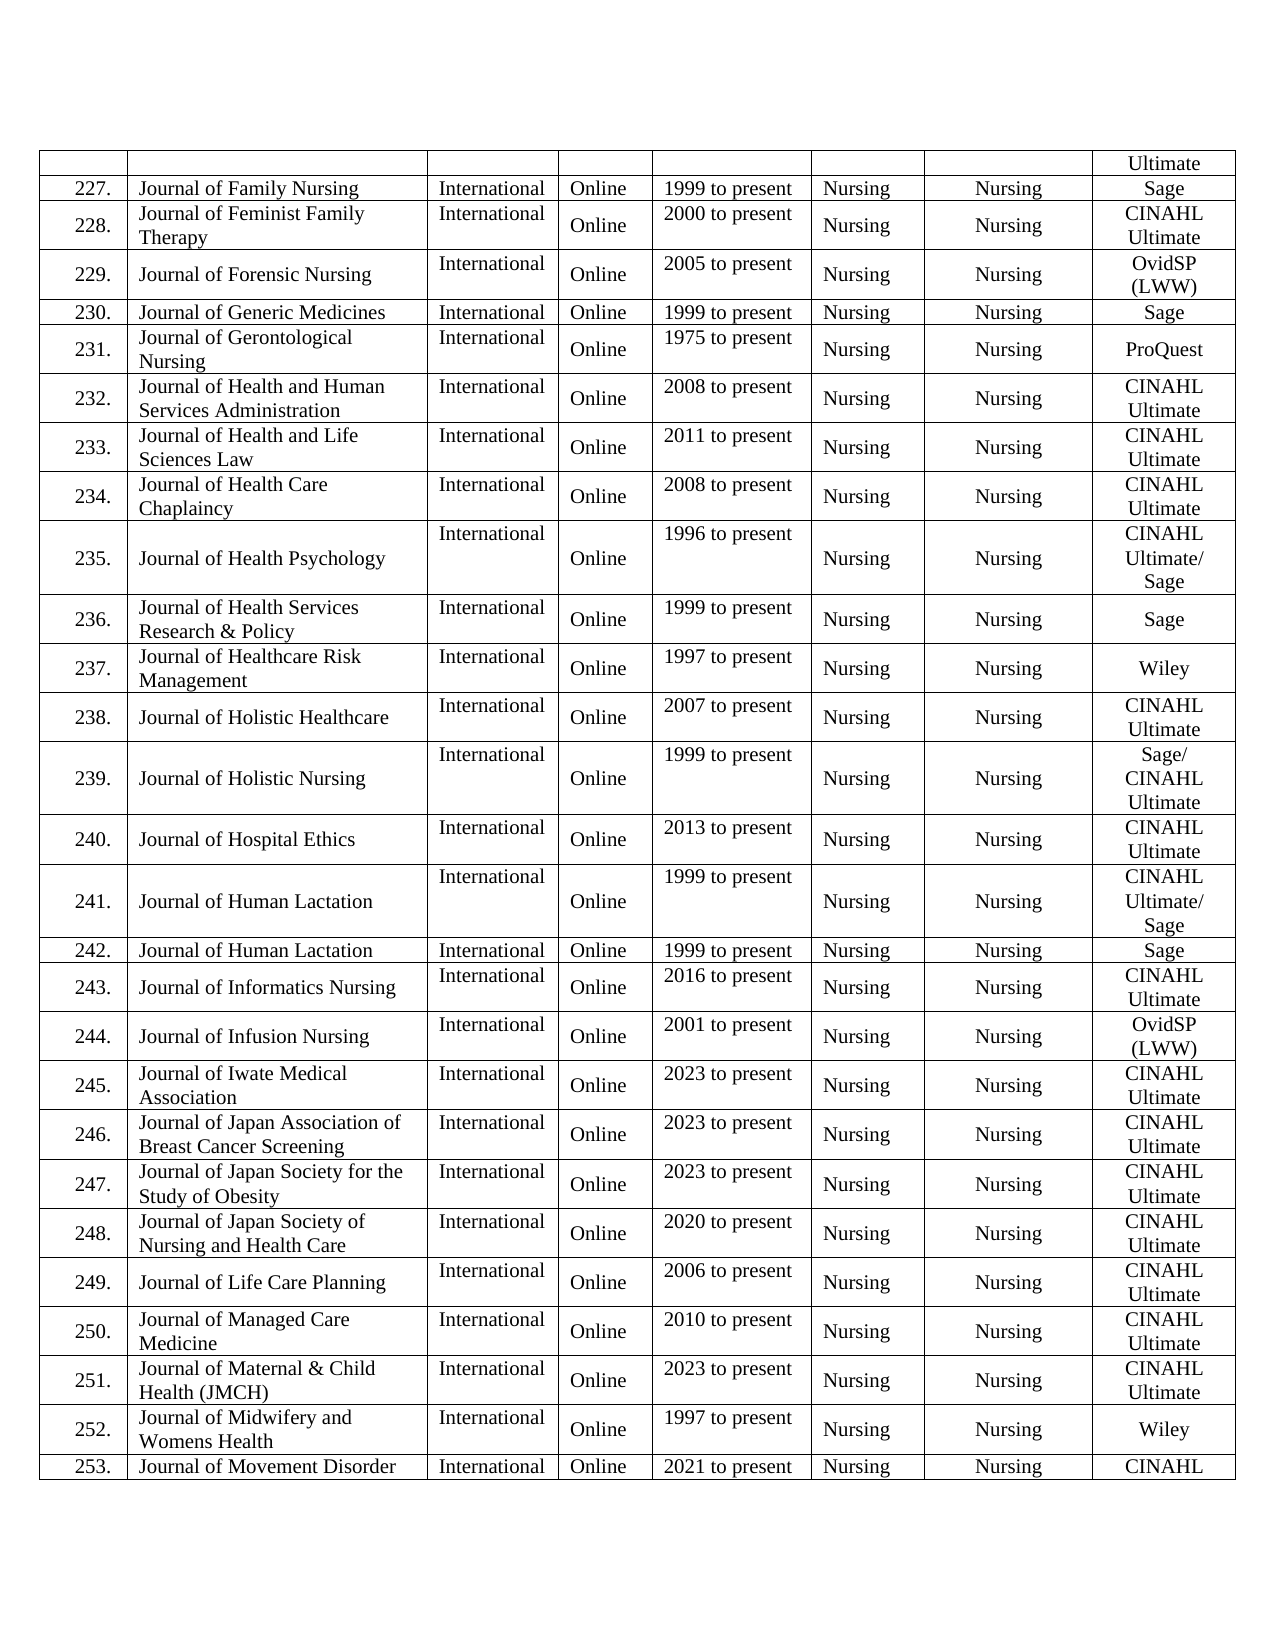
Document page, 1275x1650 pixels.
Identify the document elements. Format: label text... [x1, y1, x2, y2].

table_cell 2001 to present [653, 1012, 811, 1060]
table_cell CINAHL Ultimate [1093, 201, 1235, 249]
table_cell CINAHL Ultimate [1093, 1209, 1235, 1257]
table_cell Wiley [1093, 644, 1235, 692]
table_cell Journal of Human Lactation [128, 938, 427, 962]
table_cell Online [559, 815, 652, 863]
table_cell Sage [1093, 176, 1235, 200]
table_cell 2010 to present [653, 1307, 811, 1355]
table_cell [40, 1455, 127, 1478]
table_cell OvidSP (LWW) [1093, 1012, 1235, 1060]
table_cell CINAHL Ultimate [1093, 1110, 1235, 1158]
table_cell 1996 to present [653, 521, 811, 593]
table_cell Online [559, 325, 652, 373]
table_cell Online [559, 693, 652, 741]
table_cell Online [559, 250, 652, 298]
table_cell 2008 to present [653, 374, 811, 422]
table_cell Journal of Informatics Nursing [128, 963, 427, 1011]
table_cell [40, 1061, 127, 1109]
table_cell 1999 to present [653, 176, 811, 200]
table_cell Journal of Movement Disorder [128, 1455, 427, 1478]
table_cell Nursing [812, 472, 924, 520]
table_cell Online [559, 1160, 652, 1208]
table_cell 1999 to present [653, 938, 811, 962]
table_cell [40, 644, 127, 692]
table_cell 2007 to present [653, 693, 811, 741]
table_cell Journal of Holistic Nursing [128, 742, 427, 814]
table_cell Nursing [925, 963, 1092, 1011]
table_cell International [428, 1405, 558, 1453]
table_cell 1999 to present [653, 300, 811, 324]
table_cell Journal of Generic Medicines [128, 300, 427, 324]
table_cell Journal of Japan Society for the Study of Obesity [128, 1160, 427, 1208]
table_cell International [428, 938, 558, 962]
table_cell CINAHL Ultimate [1093, 963, 1235, 1011]
table_cell 1975 to present [653, 325, 811, 373]
table_cell Journal of Holistic Healthcare [128, 693, 427, 741]
table_cell [559, 151, 652, 175]
table_cell 2011 to present [653, 423, 811, 471]
table_cell 2008 to present [653, 472, 811, 520]
table_cell International [428, 1209, 558, 1257]
table_cell Journal of Human Lactation [128, 865, 427, 937]
table_cell International [428, 300, 558, 324]
table_cell Journal of Iwate Medical Association [128, 1061, 427, 1109]
table_cell International [428, 201, 558, 249]
table_cell Online [559, 865, 652, 937]
table_cell International [428, 1012, 558, 1060]
table_cell Nursing [812, 1012, 924, 1060]
table_cell Nursing [925, 325, 1092, 373]
table_cell Online [559, 963, 652, 1011]
table_cell Nursing [812, 865, 924, 937]
table_cell Nursing [812, 201, 924, 249]
table_cell Nursing [812, 1209, 924, 1257]
table_cell Online [559, 1307, 652, 1355]
table_cell International [428, 742, 558, 814]
table_cell Online [559, 644, 652, 692]
table_cell CINAHL Ultimate/ Sage [1093, 521, 1235, 593]
table_cell 2013 to present [653, 815, 811, 863]
table_cell 1999 to present [653, 742, 811, 814]
table_cell CINAHL [1093, 1455, 1235, 1478]
table_cell CINAHL Ultimate/ Sage [1093, 865, 1235, 937]
table_cell 1997 to present [653, 644, 811, 692]
table_cell Nursing [812, 815, 924, 863]
table_cell Nursing [812, 1160, 924, 1208]
table_cell [40, 423, 127, 471]
table_cell CINAHL Ultimate [1093, 374, 1235, 422]
table_cell Nursing [812, 176, 924, 200]
table_cell CINAHL Ultimate [1093, 1307, 1235, 1355]
table_cell 2016 to present [653, 963, 811, 1011]
table_cell Nursing [925, 1356, 1092, 1404]
table_cell Nursing [925, 472, 1092, 520]
table_cell Nursing [812, 1307, 924, 1355]
table_cell 2021 to present [653, 1455, 811, 1478]
table_cell Online [559, 1356, 652, 1404]
table_cell 2023 to present [653, 1356, 811, 1404]
table_cell [653, 151, 811, 175]
table_cell Nursing [812, 742, 924, 814]
table_cell Nursing [925, 1209, 1092, 1257]
table_cell 2023 to present [653, 1110, 811, 1158]
table_cell International [428, 1061, 558, 1109]
table_cell Online [559, 938, 652, 962]
table_cell Nursing [812, 1061, 924, 1109]
table_cell 2023 to present [653, 1160, 811, 1208]
table_cell Nursing [812, 644, 924, 692]
table_cell 2000 to present [653, 201, 811, 249]
table_cell Nursing [812, 595, 924, 643]
table_cell Nursing [812, 693, 924, 741]
table_cell Nursing [812, 938, 924, 962]
table_cell Journal of Health Services Research & Policy [128, 595, 427, 643]
table_cell International [428, 693, 558, 741]
table_cell Nursing [925, 1012, 1092, 1060]
table_cell International [428, 1160, 558, 1208]
table_cell [40, 250, 127, 298]
table_cell [40, 693, 127, 741]
table_cell [40, 938, 127, 962]
table_cell [812, 151, 924, 175]
table_cell Online [559, 423, 652, 471]
table_cell [40, 300, 127, 324]
table_cell [40, 325, 127, 373]
table_cell Journal of Feminist Family Therapy [128, 201, 427, 249]
table_cell Journal of Infusion Nursing [128, 1012, 427, 1060]
table_cell Nursing [925, 374, 1092, 422]
table_cell Nursing [925, 742, 1092, 814]
table_cell CINAHL Ultimate [1093, 1356, 1235, 1404]
table_cell Nursing [812, 250, 924, 298]
table_cell [40, 1012, 127, 1060]
table_cell OvidSP (LWW) [1093, 250, 1235, 298]
table_cell Journal of Maternal & Child Health (JMCH) [128, 1356, 427, 1404]
table_cell International [428, 472, 558, 520]
table_cell Wiley [1093, 1405, 1235, 1453]
table_cell [40, 963, 127, 1011]
table_cell [40, 472, 127, 520]
table_cell Journal of Managed Care Medicine [128, 1307, 427, 1355]
table_cell [40, 742, 127, 814]
table_cell International [428, 1110, 558, 1158]
table_cell Nursing [925, 1110, 1092, 1158]
table_cell Nursing [925, 250, 1092, 298]
table_cell Journal of Gerontological Nursing [128, 325, 427, 373]
table_cell Online [559, 595, 652, 643]
table_cell Online [559, 521, 652, 593]
table_cell Sage [1093, 300, 1235, 324]
table_cell International [428, 521, 558, 593]
table_cell [128, 151, 427, 175]
table_cell CINAHL Ultimate [1093, 423, 1235, 471]
table_cell Journal of Family Nursing [128, 176, 427, 200]
table_cell [40, 374, 127, 422]
table_cell Nursing [925, 693, 1092, 741]
table_cell [40, 1209, 127, 1257]
table_cell Nursing [925, 865, 1092, 937]
table_cell Journal of Health and Life Sciences Law [128, 423, 427, 471]
table_cell 2005 to present [653, 250, 811, 298]
table_cell Nursing [812, 374, 924, 422]
table_cell Online [559, 1110, 652, 1158]
table_cell Nursing [812, 1258, 924, 1306]
table_cell International [428, 1307, 558, 1355]
table_cell Journal of Health Care Chaplaincy [128, 472, 427, 520]
table_cell International [428, 644, 558, 692]
table_cell Online [559, 1012, 652, 1060]
table_cell Online [559, 374, 652, 422]
table_cell CINAHL Ultimate [1093, 472, 1235, 520]
table_cell Nursing [925, 938, 1092, 962]
table_cell Nursing [925, 1455, 1092, 1478]
table_cell [40, 1160, 127, 1208]
table_cell Nursing [925, 300, 1092, 324]
table_cell International [428, 963, 558, 1011]
table_cell Nursing [925, 1307, 1092, 1355]
table_cell Nursing [925, 1061, 1092, 1109]
table_cell Journal of Life Care Planning [128, 1258, 427, 1306]
table_cell CINAHL Ultimate [1093, 1258, 1235, 1306]
table_cell International [428, 325, 558, 373]
table_cell Online [559, 742, 652, 814]
table_cell Journal of Healthcare Risk Management [128, 644, 427, 692]
table_cell International [428, 1356, 558, 1404]
table_cell [40, 201, 127, 249]
table_cell CINAHL Ultimate [1093, 1061, 1235, 1109]
table_cell 1999 to present [653, 865, 811, 937]
table_cell International [428, 595, 558, 643]
table_cell [40, 815, 127, 863]
table_cell Journal of Health Psychology [128, 521, 427, 593]
table_cell [925, 151, 1092, 175]
table_cell Nursing [812, 1356, 924, 1404]
table_cell International [428, 1455, 558, 1478]
table_cell International [428, 176, 558, 200]
table_cell CINAHL Ultimate [1093, 815, 1235, 863]
table_cell Nursing [925, 423, 1092, 471]
table_cell Online [559, 1258, 652, 1306]
table_cell [40, 521, 127, 593]
table_cell Online [559, 1455, 652, 1478]
table_cell Sage [1093, 938, 1235, 962]
table_cell Nursing [925, 815, 1092, 863]
table_cell Journal of Japan Society of Nursing and Health Care [128, 1209, 427, 1257]
table_cell Journal of Midwifery and Womens Health [128, 1405, 427, 1453]
table_cell Online [559, 300, 652, 324]
table_cell [40, 1405, 127, 1453]
table_cell 2006 to present [653, 1258, 811, 1306]
table_cell [40, 1258, 127, 1306]
table_cell [40, 176, 127, 200]
table_cell ProQuest [1093, 325, 1235, 373]
table_cell [428, 151, 558, 175]
table_cell Online [559, 1061, 652, 1109]
table_cell [40, 865, 127, 937]
table_cell 1997 to present [653, 1405, 811, 1453]
table_cell Nursing [925, 644, 1092, 692]
table_cell Nursing [925, 595, 1092, 643]
table_cell Nursing [925, 1160, 1092, 1208]
table_cell Nursing [812, 423, 924, 471]
table_cell Nursing [812, 300, 924, 324]
table_cell [40, 595, 127, 643]
table_cell 2023 to present [653, 1061, 811, 1109]
table_cell [40, 1307, 127, 1355]
table_cell Journal of Japan Association of Breast Cancer Screening [128, 1110, 427, 1158]
table_cell Nursing [812, 1110, 924, 1158]
table_cell Journal of Health and Human Services Administration [128, 374, 427, 422]
table_cell Nursing [925, 176, 1092, 200]
table_cell Online [559, 472, 652, 520]
table_cell [40, 1356, 127, 1404]
table_cell Nursing [812, 1405, 924, 1453]
table_cell 2020 to present [653, 1209, 811, 1257]
table_cell Nursing [812, 521, 924, 593]
table_cell Nursing [925, 521, 1092, 593]
table_cell Online [559, 1405, 652, 1453]
table_cell Sage [1093, 595, 1235, 643]
table_cell International [428, 250, 558, 298]
table_cell International [428, 423, 558, 471]
table_cell CINAHL Ultimate [1093, 1160, 1235, 1208]
table_cell Nursing [925, 1405, 1092, 1453]
table_cell Online [559, 1209, 652, 1257]
table_cell Nursing [925, 1258, 1092, 1306]
table_cell Nursing [812, 325, 924, 373]
table_cell International [428, 1258, 558, 1306]
table_cell Nursing [812, 1455, 924, 1478]
table_cell International [428, 815, 558, 863]
table_cell [40, 151, 127, 175]
table_cell Nursing [925, 201, 1092, 249]
table_cell CINAHL Ultimate [1093, 693, 1235, 741]
table_cell International [428, 374, 558, 422]
table_cell Journal of Forensic Nursing [128, 250, 427, 298]
table_cell Journal of Hospital Ethics [128, 815, 427, 863]
table_cell Ultimate [1093, 151, 1235, 175]
table_cell Online [559, 176, 652, 200]
table_cell Sage/ CINAHL Ultimate [1093, 742, 1235, 814]
table_cell Online [559, 201, 652, 249]
table_cell Nursing [812, 963, 924, 1011]
table_cell International [428, 865, 558, 937]
table_cell [40, 1110, 127, 1158]
table_cell 1999 to present [653, 595, 811, 643]
